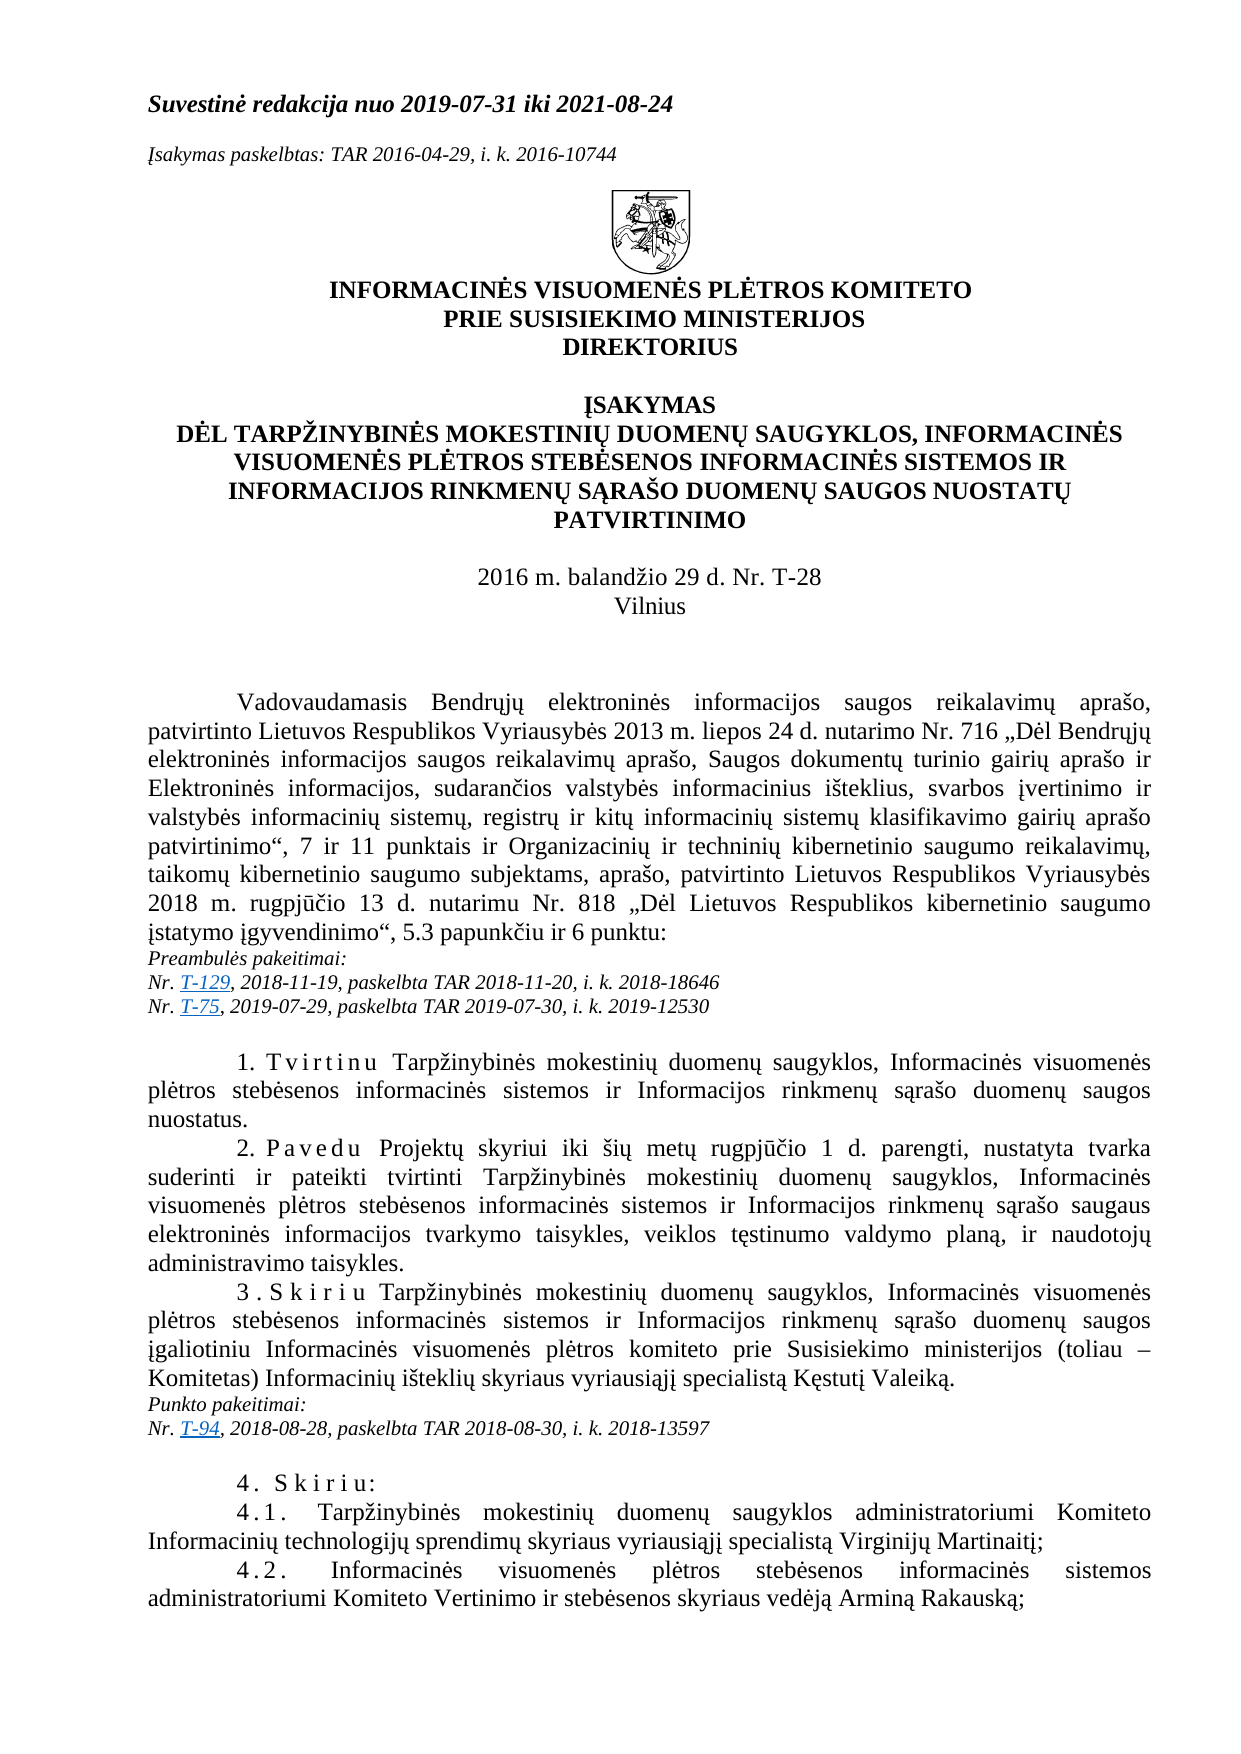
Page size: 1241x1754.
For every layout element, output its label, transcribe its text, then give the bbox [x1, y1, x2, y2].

text 2016 m. balandžio 29 d. Nr. T-28 [148, 562, 1152, 591]
text ĮSAKYMAS [148, 390, 1152, 419]
text Vilnius [148, 591, 1152, 620]
text INFORMACINĖS VISUOMENĖS PLĖTROS KOMITETO [150, 275, 1152, 304]
text 2. Pavedu Projektų skyriui iki šių metų rugpjūčio 1 d. parengti, nustatyta tvarka suderinti ir pateikti tvirtinti Tarpžinybinės mokestinių duomenų saugyklos, Informacinės visuomenės plėtros stebėsenos informacinės sistemos ir Informacijos rinkmenų sąrašo saugaus elektroninės informacijos tvarkymo taisykles, veiklos tęstinumo valdymo planą, ir naudotojų administravimo taisykles. [148, 1133, 1152, 1277]
text Preambulės pakeitimai: [148, 946, 1152, 970]
text Nr. T-75, 2019-07-29, paskelbta TAR 2019-07-30, i. k. 2019-12530 [148, 994, 1152, 1018]
text PRIE SUSISIEKIMO MINISTERIJOS [157, 304, 1152, 332]
text DIREKTORIUS [149, 332, 1152, 361]
text Suvestinė redakcija nuo 2019-07-31 iki 2021-08-24 [148, 89, 1152, 117]
text 1. Tvirtinu Tarpžinybinės mokestinių duomenų saugyklos, Informacinės visuomenės plėtros stebėsenos informacinės sistemos ir Informacijos rinkmenų sąrašo duomenų saugos nuostatus. [148, 1047, 1152, 1133]
text DĖL Tarpžinybinės mokestinių duomenų saugyklos, Informacinės visuomenės plėtros stebėsenos INFORMACINĖS SISTEMOS ir Informacijos rinkmenų sąrašo DUOMENŲ SAUGOS NUOSTATŲ PATVIRTINIMO [148, 419, 1152, 534]
text 4.1. Tarpžinybinės mokestinių duomenų saugyklos administratoriumi Komiteto Informacinių technologijų sprendimų skyriaus vyriausiąjį specialistą Virginijų Martinaitį; [148, 1497, 1152, 1555]
text Įsakymas paskelbtas: TAR 2016-04-29, i. k. 2016-10744 [148, 141, 1152, 166]
text 4.2. Informacinės visuomenės plėtros stebėsenos informacinės sistemos administratoriumi Komiteto Vertinimo ir stebėsenos skyriaus vedėją Arminą Rakauską; [148, 1555, 1152, 1612]
text Nr. T-129, 2018-11-19, paskelbta TAR 2018-11-20, i. k. 2018-18646 [148, 970, 1152, 994]
text 3.Skiriu Tarpžinybinės mokestinių duomenų saugyklos, Informacinės visuomenės plėtros stebėsenos informacinės sistemos ir Informacijos rinkmenų sąrašo duomenų saugos įgaliotiniu Informacinės visuomenės plėtros komiteto prie Susisiekimo ministerijos (toliau – Komitetas) Informacinių išteklių skyriaus vyriausiąjį specialistą Kęstutį Valeiką. [148, 1277, 1152, 1392]
text 4. Skiriu: [148, 1468, 1152, 1497]
text Punkto pakeitimai: [148, 1392, 1152, 1416]
text Nr. T-94, 2018-08-28, paskelbta TAR 2018-08-30, i. k. 2018-13597 [148, 1416, 1152, 1440]
text Vadovaudamasis Bendrųjų elektroninės informacijos saugos reikalavimų aprašo, patvirtinto Lietuvos Respublikos Vyriausybės 2013 m. liepos 24 d. nutarimo Nr. 716 „Dėl Bendrųjų elektroninės informacijos saugos reikalavimų aprašo, Saugos dokumentų turinio gairių aprašo ir Elektroninės informacijos, sudarančios valstybės informacinius išteklius, svarbos įvertinimo ir valstybės informacinių sistemų, registrų ir kitų informacinių sistemų klasifikavimo gairių aprašo patvirtinimo“, 7 ir 11 punktais ir Organizacinių ir techninių kibernetinio saugumo reikalavimų, taikomų kibernetinio saugumo subjektams, aprašo, patvirtinto Lietuvos Respublikos Vyriausybės 2018 m. rugpjūčio 13 d. nutarimu Nr. 818 „Dėl Lietuvos Respublikos kibernetinio saugumo įstatymo įgyvendinimo“, 5.3 papunkčiu ir 6 punktu: [148, 687, 1152, 946]
